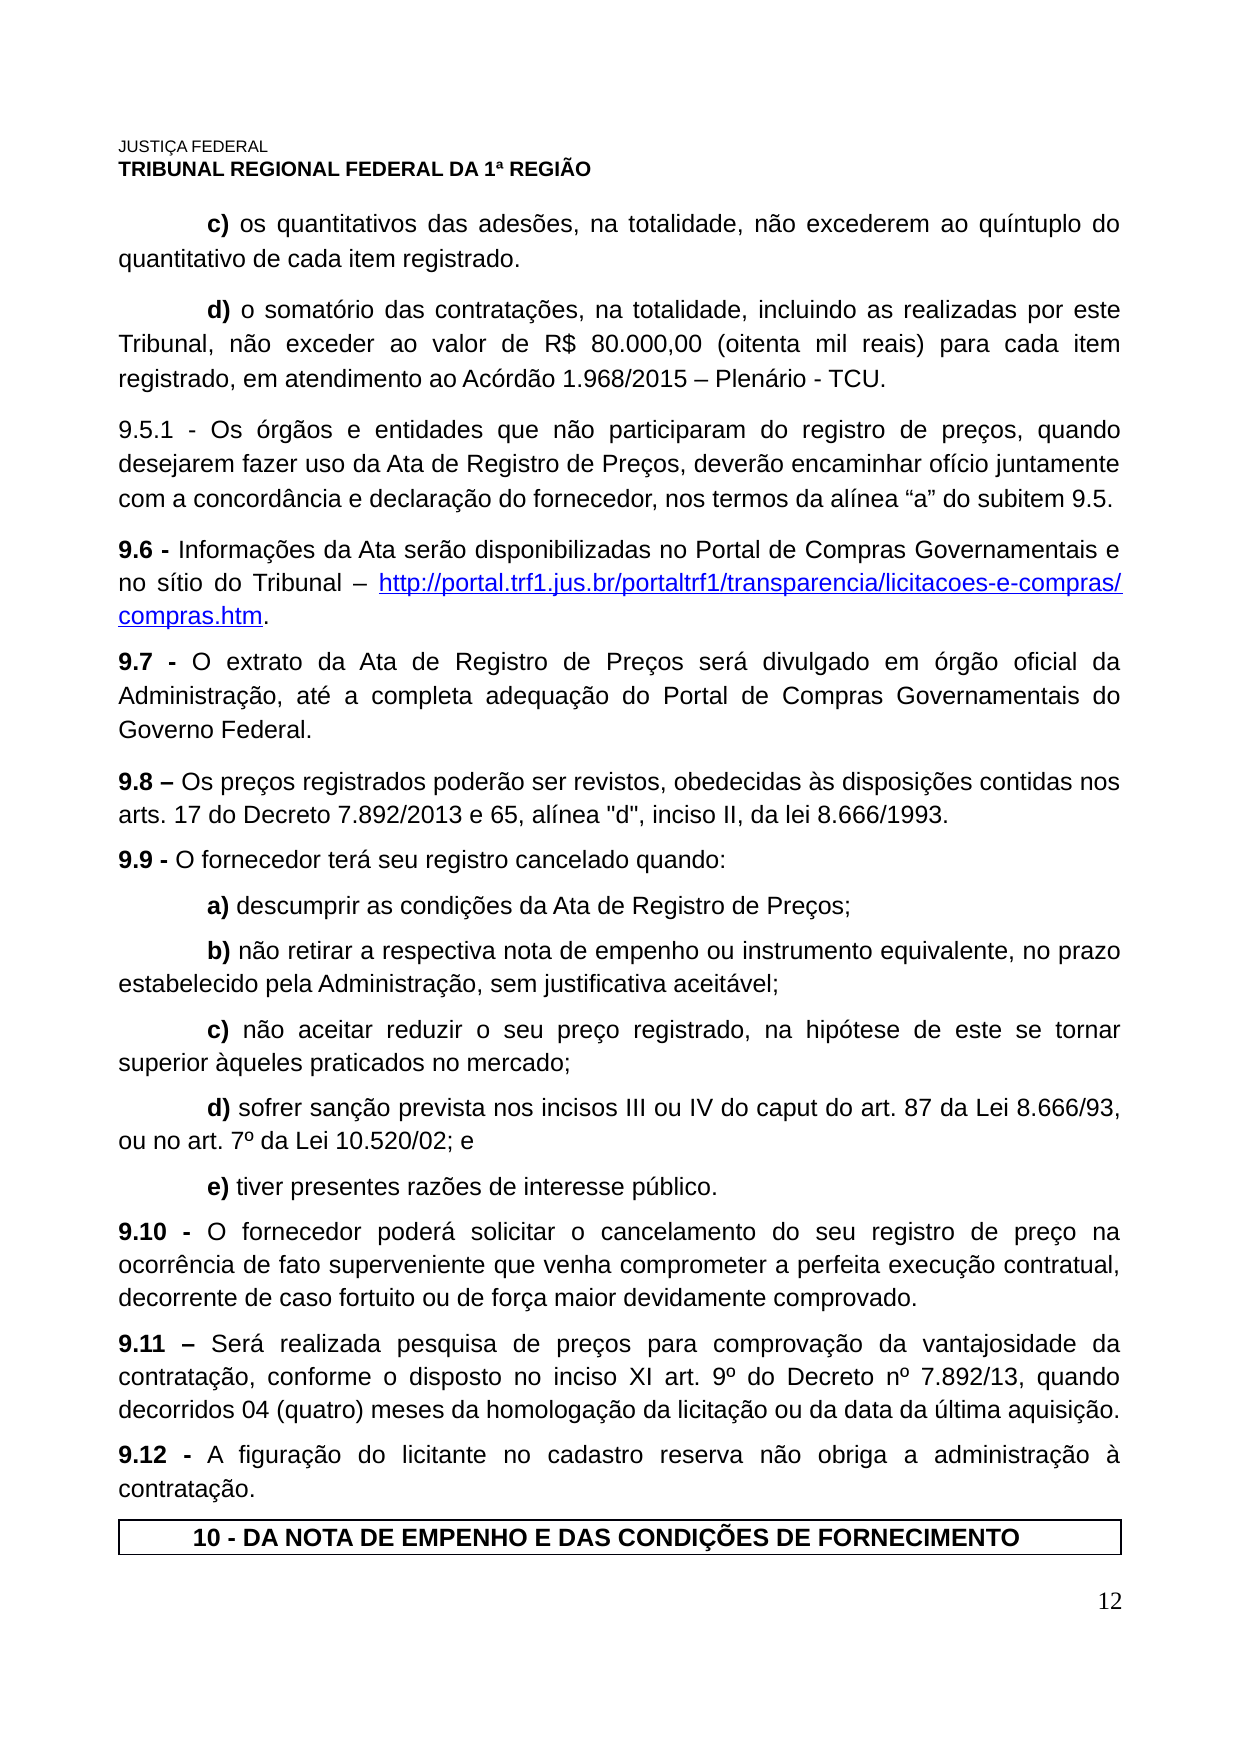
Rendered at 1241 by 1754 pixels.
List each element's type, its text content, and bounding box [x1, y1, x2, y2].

text b) não retirar a respectiva nota de empenho ou instrumento equivalente, no prazo estabelecido pela Administração, sem justificativa aceitável; [118, 936, 1122, 998]
text 9.12 - A figuração do licitante no cadastro reserva não obriga a administração à contratação. [118, 1441, 1122, 1502]
text c) os quantitativos das adesões, na totalidade, não excederem ao quíntuplo do quantitativo de cada item registrado. [118, 209, 1122, 272]
text 9.6 - Informações da Ata serão disponibilizadas no Portal de Compras Governamentais e no sítio do Tribunal – http://portal.trf1.jus.br/portaltrf1/transparencia/licitacoes-e-compras/compras.htm. [118, 535, 1122, 630]
text 9.8 – Os preços registrados poderão ser revistos, obedecidas às disposições contidas nos arts. 17 do Decreto 7.892/2013 e 65, alínea "d", inciso II, da lei 8.666/1993. [118, 767, 1122, 828]
text e) tiver presentes razões de interesse público. [118, 1172, 1122, 1201]
text 9.5.1 - Os órgãos e entidades que não participaram do registro de preços, quando desejarem fazer uso da Ata de Registro de Preços, deverão encaminhar ofício juntamente com a concordância e declaração do fornecedor, nos termos da alínea “a” do subitem 9.5. [118, 415, 1122, 513]
text c) não aceitar reduzir o seu preço registrado, na hipótese de este se tornar superior àqueles praticados no mercado; [118, 1015, 1122, 1077]
text d) o somatório das contratações, na totalidade, incluindo as realizadas por este Tribunal, não exceder ao valor de R$ 80.000,00 (oitenta mil reais) para cada item registrado, em atendimento ao Acórdão 1.968/2015 – Plenário - TCU. [118, 295, 1122, 392]
text 9.10 - O fornecedor poderá solicitar o cancelamento do seu registro de preço na ocorrência de fato superveniente que venha comprometer a perfeita execução contratual, decorrente de caso fortuito ou de força maior devidamente comprovado. [118, 1217, 1122, 1312]
text 9.7 - O extrato da Ata de Registro de Preços será divulgado em órgão oficial da Administração, até a completa adequação do Portal de Compras Governamentais do Governo Federal. [118, 647, 1122, 744]
text d) sofrer sanção prevista nos incisos III ou IV do caput do art. 87 da Lei 8.666/93, ou no art. 7º da Lei 10.520/02; e [118, 1093, 1122, 1155]
text a) descumprir as condições da Ata de Registro de Preços; [118, 891, 1122, 919]
text 9.11 – Será realizada pesquisa de preços para comprovação da vantajosidade da contratação, conforme o disposto no inciso XI art. 9º do Decreto nº 7.892/13, quando decorridos 04 (quatro) meses da homologação da licitação ou da data da última aquisição. [118, 1329, 1122, 1424]
text 9.9 - O fornecedor terá seu registro cancelado quando: [118, 845, 1122, 874]
subtitle 10 - DA NOTA DE EMPENHO E DAS CONDIÇÕES DE FORNECIMENTO [120, 1521, 1120, 1554]
